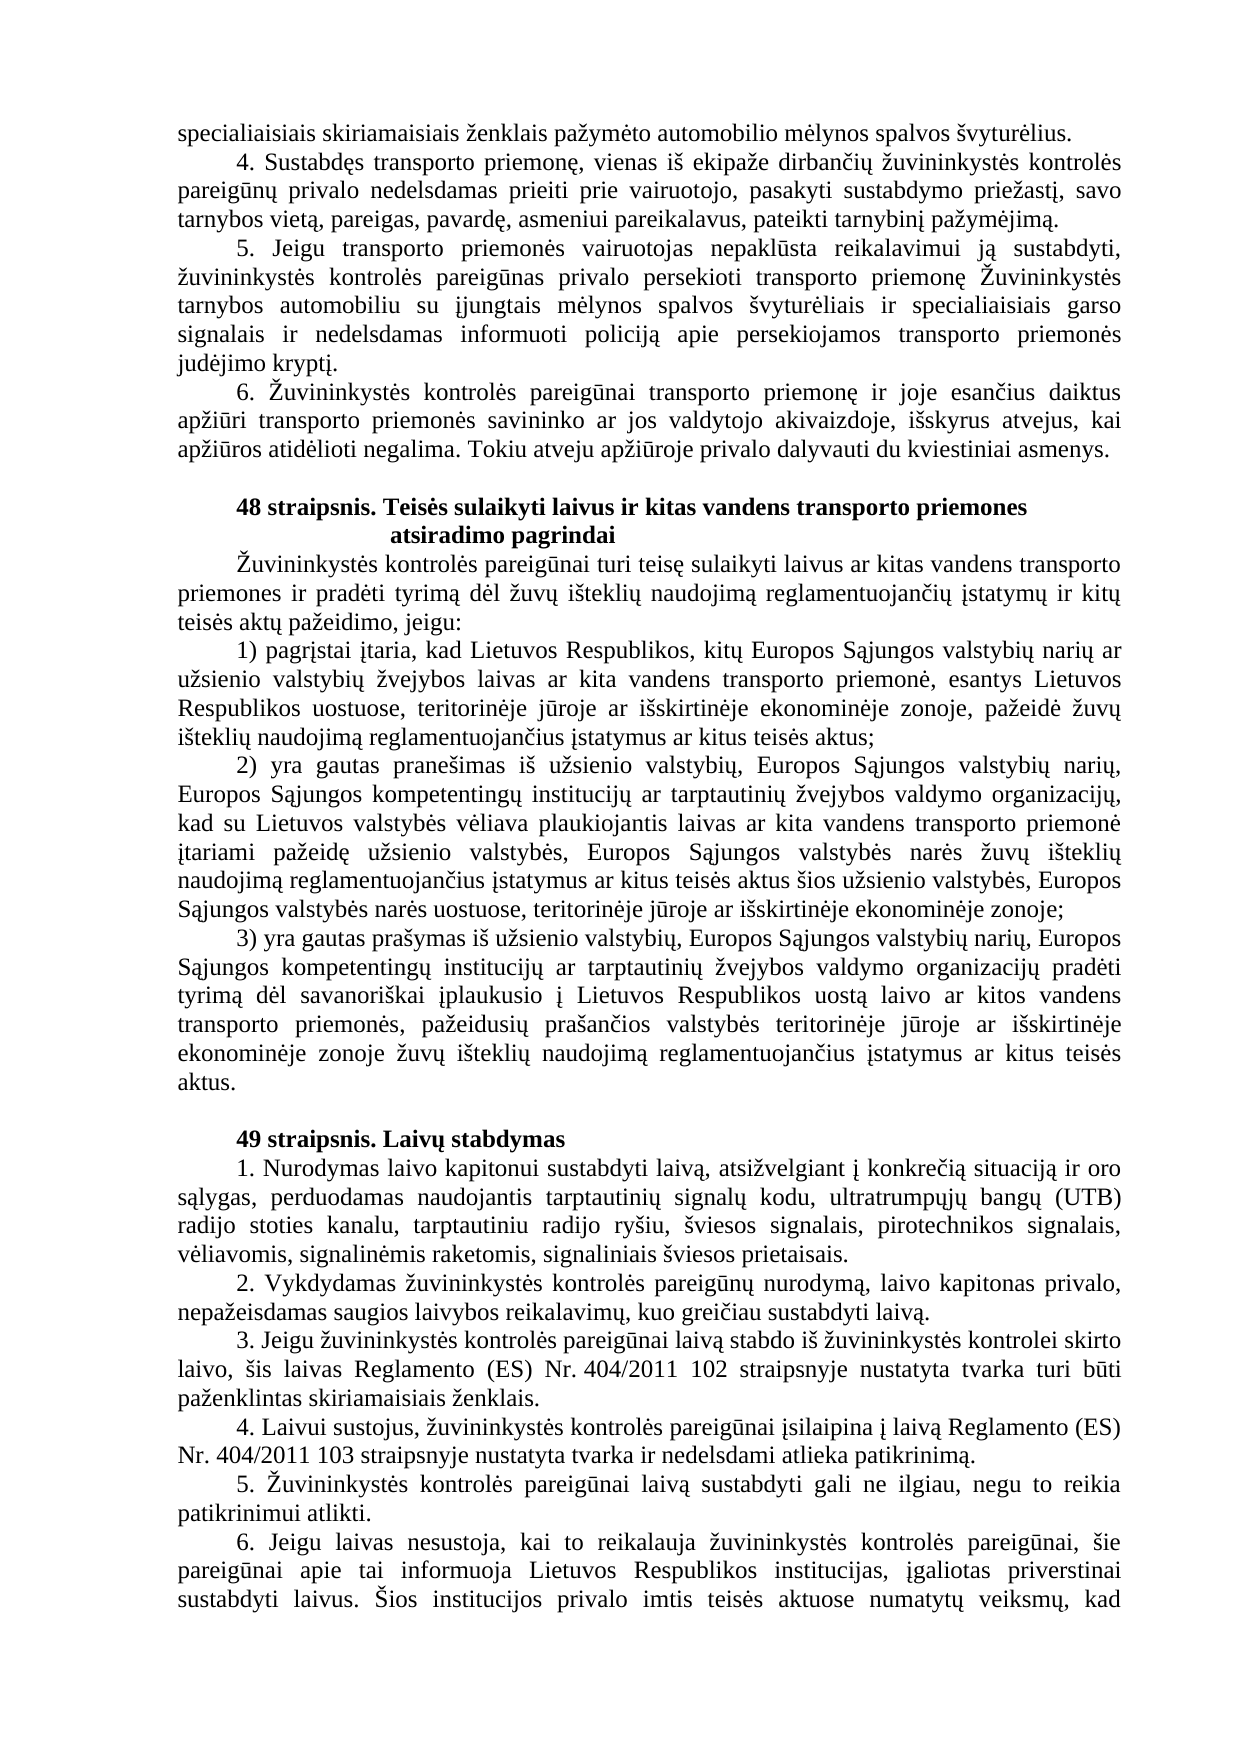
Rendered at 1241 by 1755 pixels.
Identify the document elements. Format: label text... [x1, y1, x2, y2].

text 2) yra gautas pranešimas iš užsienio valstybių, Europos Sąjungos valstybių narių, Europos Sąjungos kompetentingų institucijų ar tarptautinių žvejybos valdymo organizacijų, kad su Lietuvos valstybės vėliava plaukiojantis laivas ar kita vandens transporto priemonė įtariami pažeidę užsienio valstybės, Europos Sąjungos valstybės narės žuvų išteklių naudojimą reglamentuojančius įstatymus ar kitus teisės aktus šios užsienio valstybės, Europos Sąjungos valstybės narės uostuose, teritorinėje jūroje ar išskirtinėje ekonominėje zonoje; [177, 751, 1122, 923]
text 4. Laivui sustojus, žuvininkystės kontrolės pareigūnai įsilaipina į laivą Reglamento (ES) Nr. 404/2011 103 straipsnyje nustatyta tvarka ir nedelsdami atlieka patikrinimą. [177, 1412, 1122, 1469]
text 4. Sustabdęs transporto priemonę, vienas iš ekipaže dirbančių žuvininkystės kontrolės pareigūnų privalo nedelsdamas prieiti prie vairuotojo, pasakyti sustabdymo priežastį, savo tarnybos vietą, pareigas, pavardę, asmeniui pareikalavus, pateikti tarnybinį pažymėjimą. [177, 147, 1122, 233]
text 5. Jeigu transporto priemonės vairuotojas nepaklūsta reikalavimui ją sustabdyti, žuvininkystės kontrolės pareigūnas privalo persekioti transporto priemonę Žuvininkystės tarnybos automobiliu su įjungtais mėlynos spalvos švyturėliais ir specialiaisiais garso signalais ir nedelsdamas informuoti policiją apie persekiojamos transporto priemonės judėjimo kryptį. [177, 233, 1122, 377]
text 1) pagrįstai įtaria, kad Lietuvos Respublikos, kitų Europos Sąjungos valstybių narių ar užsienio valstybių žvejybos laivas ar kita vandens transporto priemonė, esantys Lietuvos Respublikos uostuose, teritorinėje jūroje ar išskirtinėje ekonominėje zonoje, pažeidė žuvų išteklių naudojimą reglamentuojančius įstatymus ar kitus teisės aktus; [177, 636, 1122, 751]
text 2. Vykdydamas žuvininkystės kontrolės pareigūnų nurodymą, laivo kapitonas privalo, nepažeisdamas saugios laivybos reikalavimų, kuo greičiau sustabdyti laivą. [177, 1268, 1122, 1326]
text 49 straipsnis. Laivų stabdymas [177, 1124, 1122, 1153]
text Žuvininkystės kontrolės pareigūnai turi teisę sulaikyti laivus ar kitas vandens transporto priemones ir pradėti tyrimą dėl žuvų išteklių naudojimą reglamentuojančių įstatymų ir kitų teisės aktų pažeidimo, jeigu: [177, 549, 1122, 636]
text 5. Žuvininkystės kontrolės pareigūnai laivą sustabdyti gali ne ilgiau, negu to reikia patikrinimui atlikti. [177, 1469, 1122, 1527]
text specialiaisiais skiriamaisiais ženklais pažymėto automobilio mėlynos spalvos švyturėlius. [177, 118, 1122, 147]
text 6. Jeigu laivas nesustoja, kai to reikalauja žuvininkystės kontrolės pareigūnai, šie pareigūnai apie tai informuoja Lietuvos Respublikos institucijas, įgaliotas priverstinai sustabdyti laivus. Šios institucijos privalo imtis teisės aktuose numatytų veiksmų, kad [177, 1527, 1122, 1613]
text 1. Nurodymas laivo kapitonui sustabdyti laivą, atsižvelgiant į konkrečią situaciją ir oro sąlygas, perduodamas naudojantis tarptautinių signalų kodu, ultratrumpųjų bangų (UTB) radijo stoties kanalu, tarptautiniu radijo ryšiu, šviesos signalais, pirotechnikos signalais, vėliavomis, signalinėmis raketomis, signaliniais šviesos prietaisais. [177, 1153, 1122, 1268]
text 6. Žuvininkystės kontrolės pareigūnai transporto priemonę ir joje esančius daiktus apžiūri transporto priemonės savininko ar jos valdytojo akivaizdoje, išskyrus atvejus, kai apžiūros atidėlioti negalima. Tokiu atveju apžiūroje privalo dalyvauti du kviestiniai asmenys. [177, 377, 1122, 463]
text 3. Jeigu žuvininkystės kontrolės pareigūnai laivą stabdo iš žuvininkystės kontrolei skirto laivo, šis laivas Reglamento (ES) Nr. 404/2011 102 straipsnyje nustatyta tvarka turi būti paženklintas skiriamaisiais ženklais. [177, 1326, 1122, 1412]
text 3) yra gautas prašymas iš užsienio valstybių, Europos Sąjungos valstybių narių, Europos Sąjungos kompetentingų institucijų ar tarptautinių žvejybos valdymo organizacijų pradėti tyrimą dėl savanoriškai įplaukusio į Lietuvos Respublikos uostą laivo ar kitos vandens transporto priemonės, pažeidusių prašančios valstybės teritorinėje jūroje ar išskirtinėje ekonominėje zonoje žuvų išteklių naudojimą reglamentuojančius įstatymus ar kitus teisės aktus. [177, 923, 1122, 1096]
text 48 straipsnis. Teisės sulaikyti laivus ir kitas vandens transporto priemones atsiradimo pagrindai [236, 492, 1122, 549]
